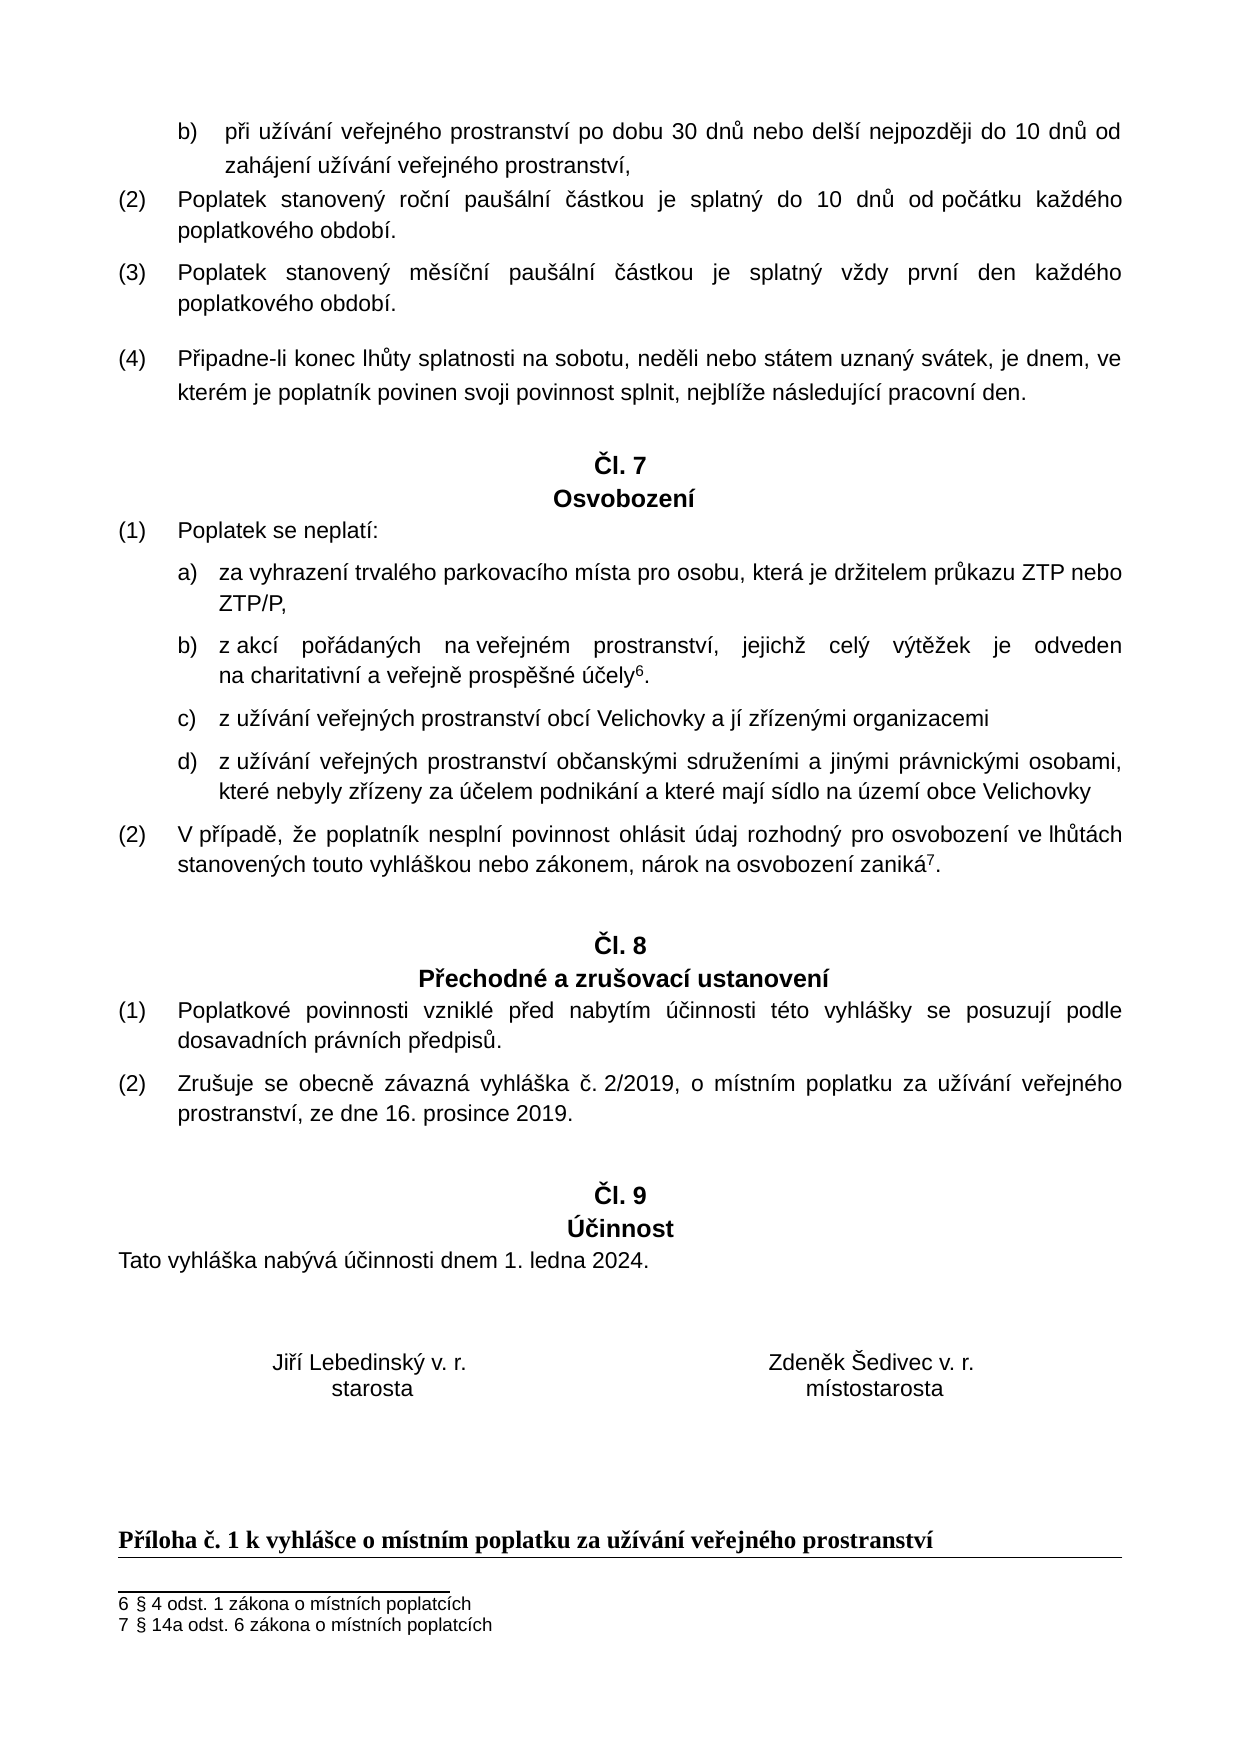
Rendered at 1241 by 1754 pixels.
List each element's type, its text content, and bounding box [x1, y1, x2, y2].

list Zrušuje se obecně závazná vyhláška č. 2/2019, o místním poplatku za užívání veřejného prostranství, ze dne 16. prosince 2019. [118, 1070, 1122, 1127]
list z užívání veřejných prostranství obcí Velichovky a jí zřízenými organizacemi [177, 705, 1122, 732]
list § 4 odst. 1 zákona o místních poplatcích [118, 1592, 1122, 1614]
text Příloha č. 1 k vyhlášce o místním poplatku za užívání veřejného prostranství [118, 1526, 1122, 1557]
subtitle Čl. 9 Účinnost [118, 1181, 1122, 1242]
table_cell [620, 1408, 1122, 1526]
list z užívání veřejných prostranství občanskými sdruženími a jinými právnickými osobami, které nebyly zřízeny za účelem podnikání a které mají sídlo na území obce Velichovky [177, 748, 1122, 804]
list § 14a odst. 6 zákona o místních poplatcích [118, 1614, 1122, 1635]
subtitle Čl. 8 Přechodné a zrušovací ustanovení [118, 931, 1122, 993]
list Poplatek stanovený roční paušální částkou je splatný do 10 dnů od počátku každého poplatkového období. [118, 186, 1122, 243]
list Poplatkové povinnosti vzniklé před nabytím účinnosti této vyhlášky se posuzují podle dosavadních právních předpisů. [118, 997, 1122, 1054]
list při užívání veřejného prostranství po dobu 30 dnů nebo delší nejpozději do 10 dnů od zahájení užívání veřejného prostranství, [177, 118, 1122, 179]
table_header Zdeněk Šedivec v. r. místostarosta [620, 1289, 1122, 1407]
list Poplatek stanovený měsíční paušální částkou je splatný vždy první den každého poplatkového období. [118, 259, 1122, 316]
list V případě, že poplatník nesplní povinnost ohlásit údaj rozhodný pro osvobození ve lhůtách stanovených touto vyhláškou nebo zákonem, nárok na osvobození zaniká. [118, 821, 1122, 877]
table_cell [118, 1408, 620, 1526]
list z akcí pořádaných na veřejném prostranství, jejichž celý výtěžek je odveden na charitativní a veřejně prospěšné účely. [177, 632, 1122, 689]
table_header Jiří Lebedinský v. r. starosta [118, 1289, 620, 1407]
list Připadne-li konec lhůty splatnosti na sobotu, neděli nebo státem uznaný svátek, je dnem, ve kterém je poplatník povinen svoji povinnost splnit, nejblíže následující pracovní den. [118, 345, 1122, 405]
text Tato vyhláška nabývá účinnosti dnem 1. ledna 2024. [118, 1247, 1122, 1273]
list za vyhrazení trvalého parkovacího místa pro osobu, která je držitelem průkazu ZTP nebo ZTP/P, [177, 559, 1122, 616]
subtitle Čl. 7 Osvobození [118, 451, 1122, 512]
list Poplatek se neplatí: [118, 517, 1122, 543]
